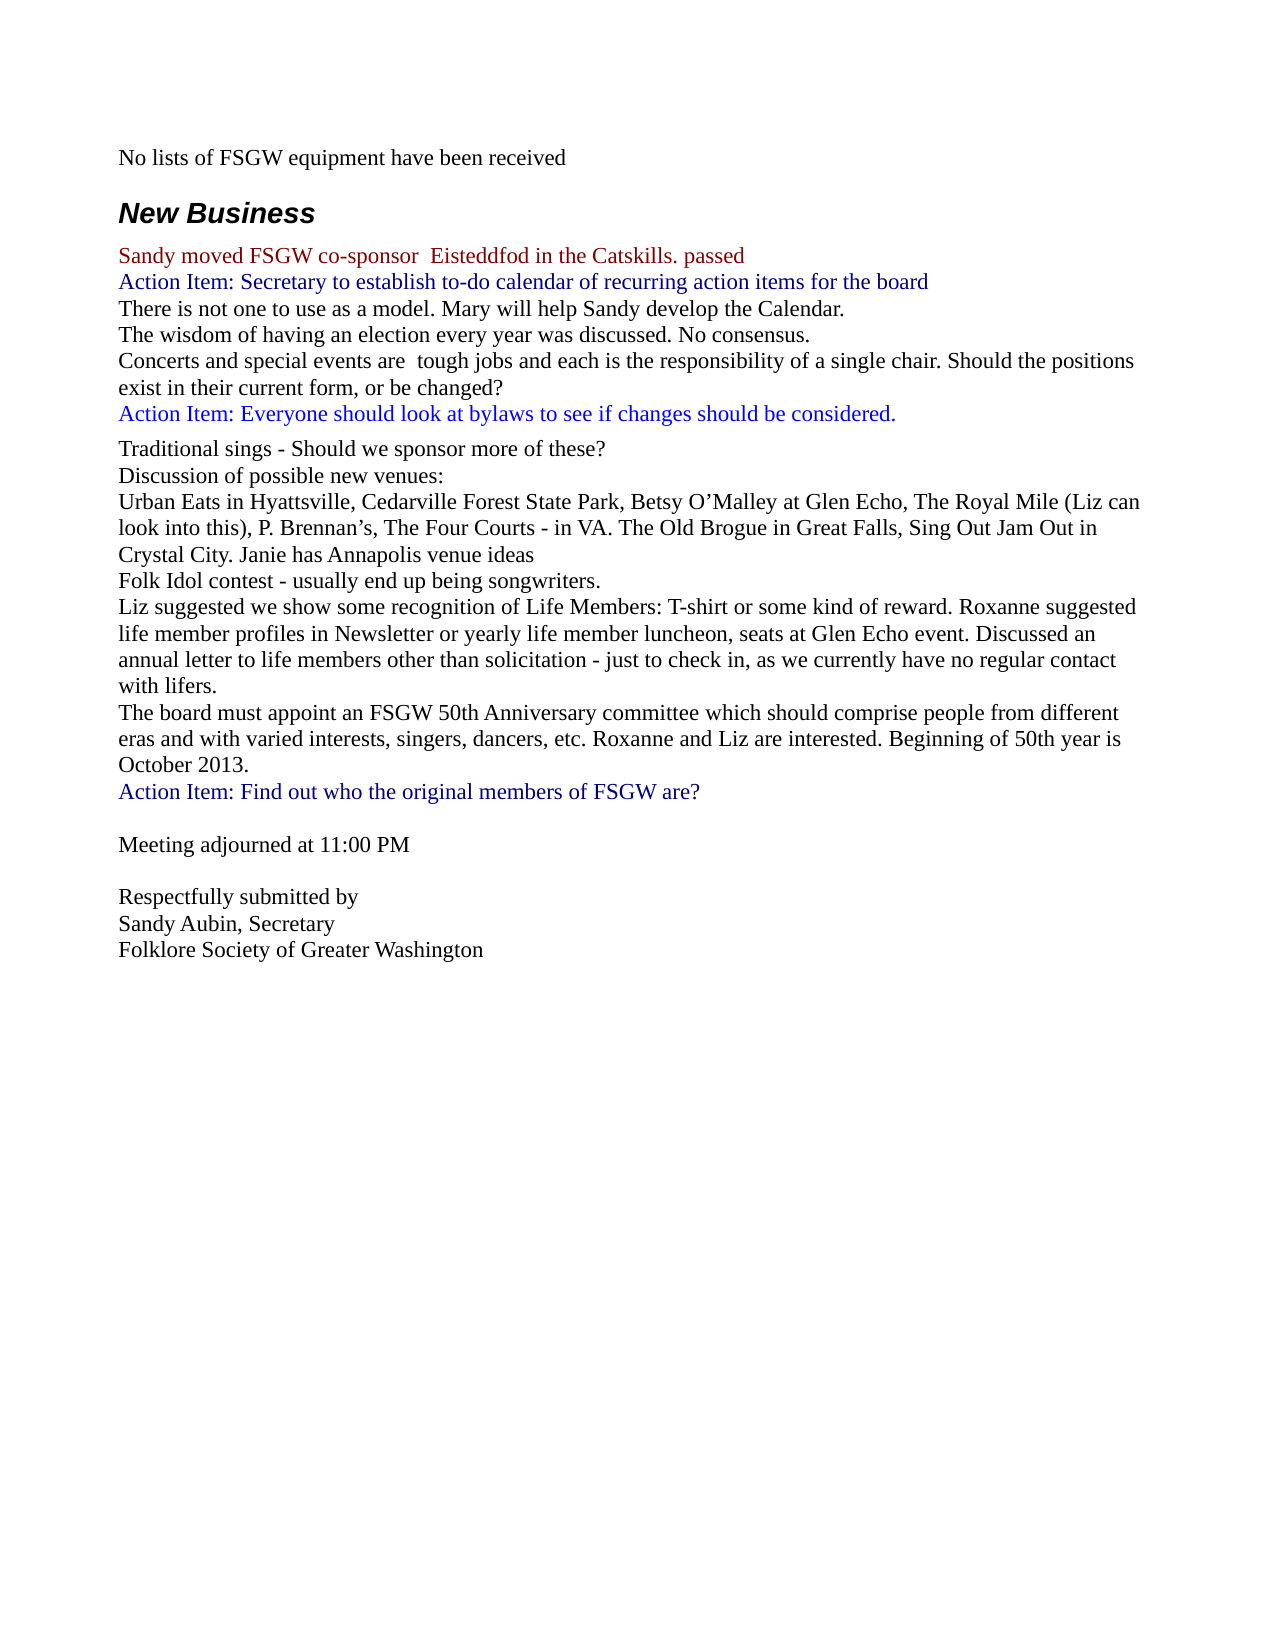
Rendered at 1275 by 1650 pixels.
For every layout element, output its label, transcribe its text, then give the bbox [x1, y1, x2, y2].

text Action Item: Find out who the original members of FSGW are? [118, 778, 1157, 804]
subtitle New Business [118, 196, 1157, 229]
text Meeting adjourned at 11:00 PM [118, 831, 1157, 857]
text Folk Idol contest - usually end up being songwriters. [118, 567, 1157, 593]
text Traditional sings - Should we sponsor more of these? [118, 435, 1157, 462]
text Action Item: Secretary to establish to-do calendar of recurring action items for the board [118, 268, 1157, 294]
text Discussion of possible new venues: [118, 462, 1157, 488]
text Action Item: Everyone should look at bylaws to see if changes should be considered. [118, 400, 1157, 426]
text Sandy moved FSGW co-sponsor Eisteddfod in the Catskills. passed [118, 242, 1157, 268]
text Concerts and special events are tough jobs and each is the responsibility of a single chair. Should the positions exist in their current form, or be changed? [118, 347, 1157, 400]
text Respectfully submitted by [118, 883, 1157, 910]
text No lists of FSGW equipment have been received [118, 144, 1157, 171]
text Sandy Aubin, Secretary Folklore Society of Greater Washington [118, 910, 1157, 962]
text Liz suggested we show some recognition of Life Members: T-shirt or some kind of reward. Roxanne suggested life member profiles in Newsletter or yearly life member luncheon, seats at Glen Echo event. Discussed an annual letter to life members other than solicitation - just to check in, as we currently have no regular contact with lifers. [118, 593, 1157, 699]
text Urban Eats in Hyattsville, Cedarville Forest State Park, Betsy O’Malley at Glen Echo, The Royal Mile (Liz can look into this), P. Brennan’s, The Four Courts - in VA. The Old Brogue in Great Falls, Sing Out Jam Out in Crystal City. Janie has Annapolis venue ideas [118, 488, 1157, 567]
text There is not one to use as a model. Mary will help Sandy develop the Calendar. [118, 294, 1157, 321]
text The board must appoint an FSGW 50th Anniversary committee which should comprise people from different eras and with varied interests, singers, dancers, etc. Roxanne and Liz are interested. Beginning of 50th year is October 2013. [118, 699, 1157, 778]
text The wisdom of having an election every year was discussed. No consensus. [118, 321, 1157, 347]
